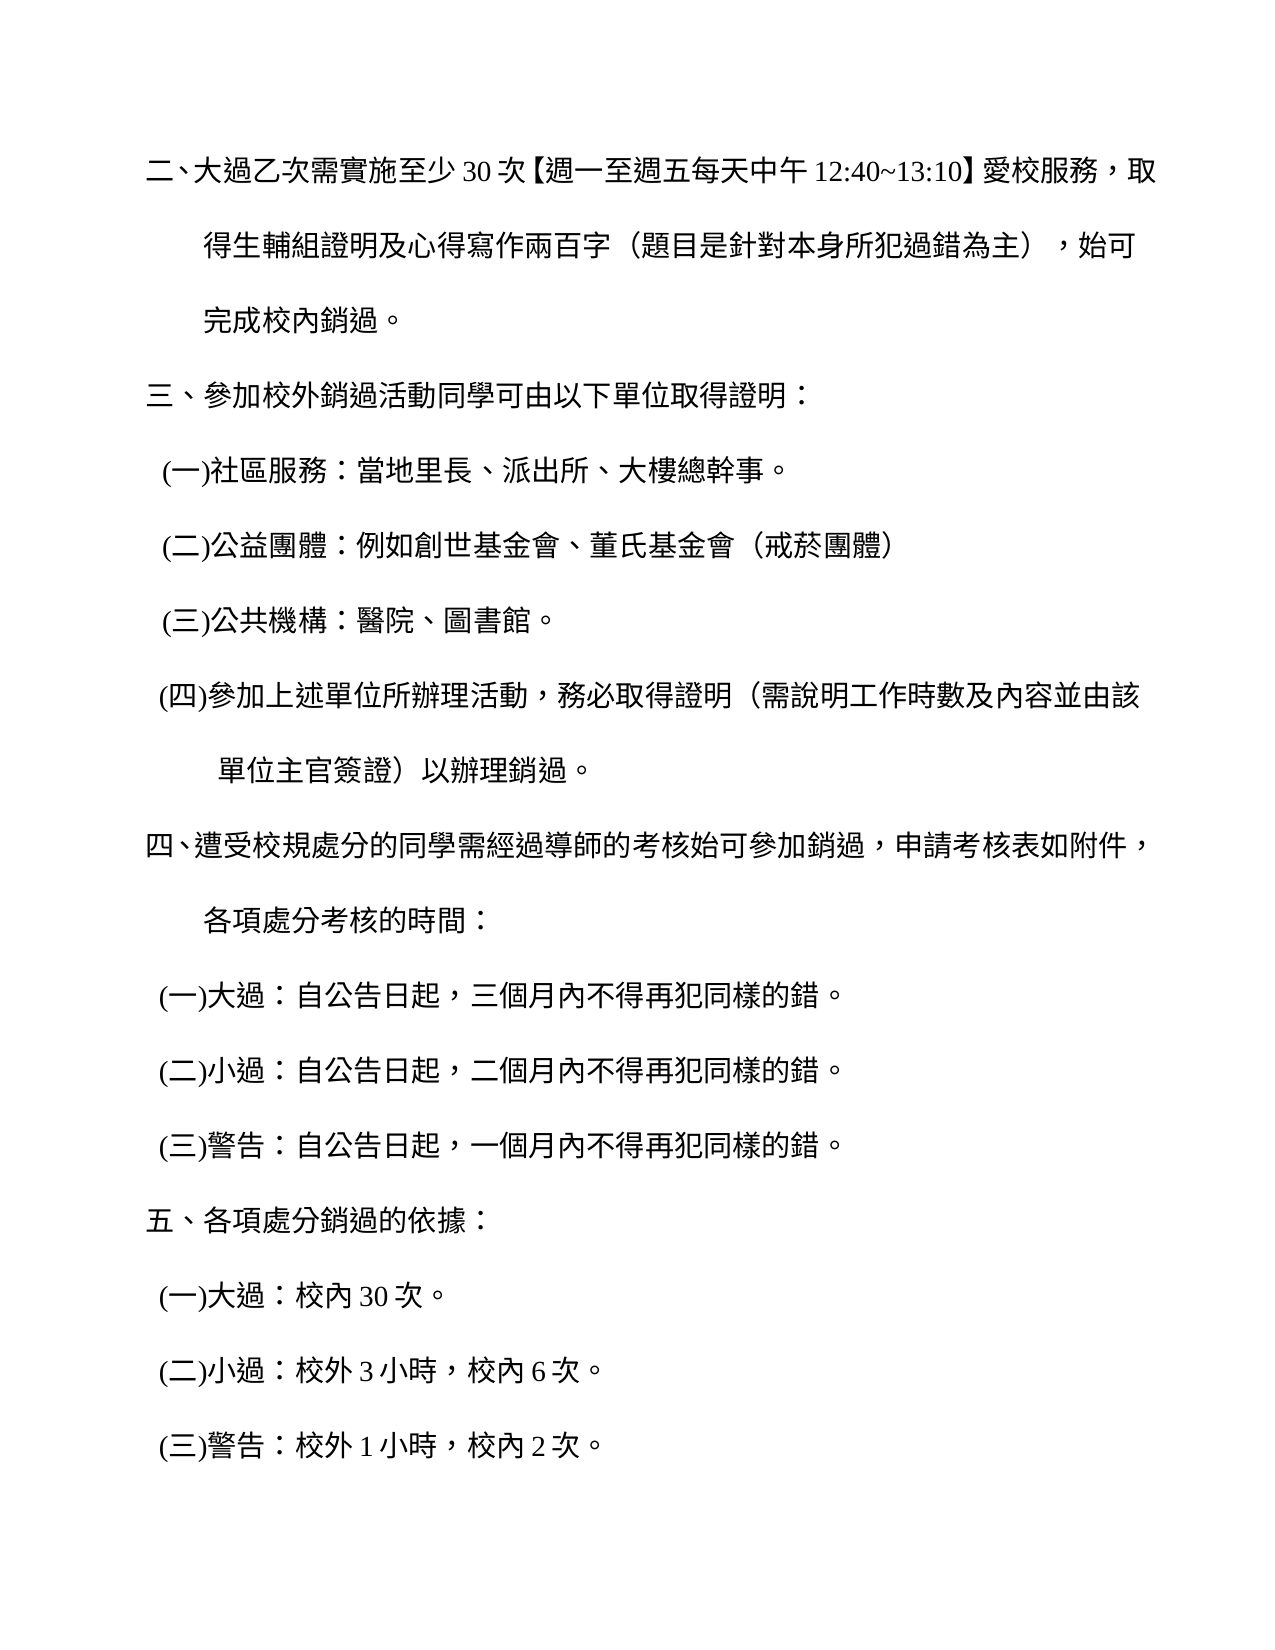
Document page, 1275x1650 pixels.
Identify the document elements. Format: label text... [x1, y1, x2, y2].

text (一)大過：校內30次。 [159, 1256, 1157, 1331]
text (二)公益團體：例如創世基金會、董氏基金會（戒菸團體） [118, 506, 1157, 581]
text 五、各項處分銷過的依據： [145, 1181, 1157, 1256]
text (一)社區服務：當地里長、派出所、大樓總幹事。 [118, 431, 1157, 506]
text 三、參加校外銷過活動同學可由以下單位取得證明： [145, 356, 1157, 431]
text (三)警告：自公告日起，一個月內不得再犯同樣的錯。 [159, 1106, 1157, 1181]
text 四、遭受校規處分的同學需經過導師的考核始可參加銷過，申請考核表如附件，各項處分考核的時間： [145, 806, 1157, 956]
text (一)大過：自公告日起，三個月內不得再犯同樣的錯。 [159, 956, 1157, 1031]
text 二、大過乙次需實施至少30次【週一至週五每天中午12:40~13:10】愛校服務，取得生輔組證明及心得寫作兩百字（題目是針對本身所犯過錯為主），始可完成校內銷過。 [145, 131, 1157, 356]
text (二)小過：自公告日起，二個月內不得再犯同樣的錯。 [159, 1031, 1157, 1106]
text (三)公共機構：醫院、圖書館。 [118, 581, 1157, 656]
text (三)警告：校外1小時，校內2次。 [159, 1406, 1157, 1481]
text (四)參加上述單位所辦理活動，務必取得證明（需說明工作時數及內容並由該單位主官簽證）以辦理銷過。 [159, 656, 1157, 806]
text (二)小過：校外3小時，校內6次。 [159, 1331, 1157, 1406]
